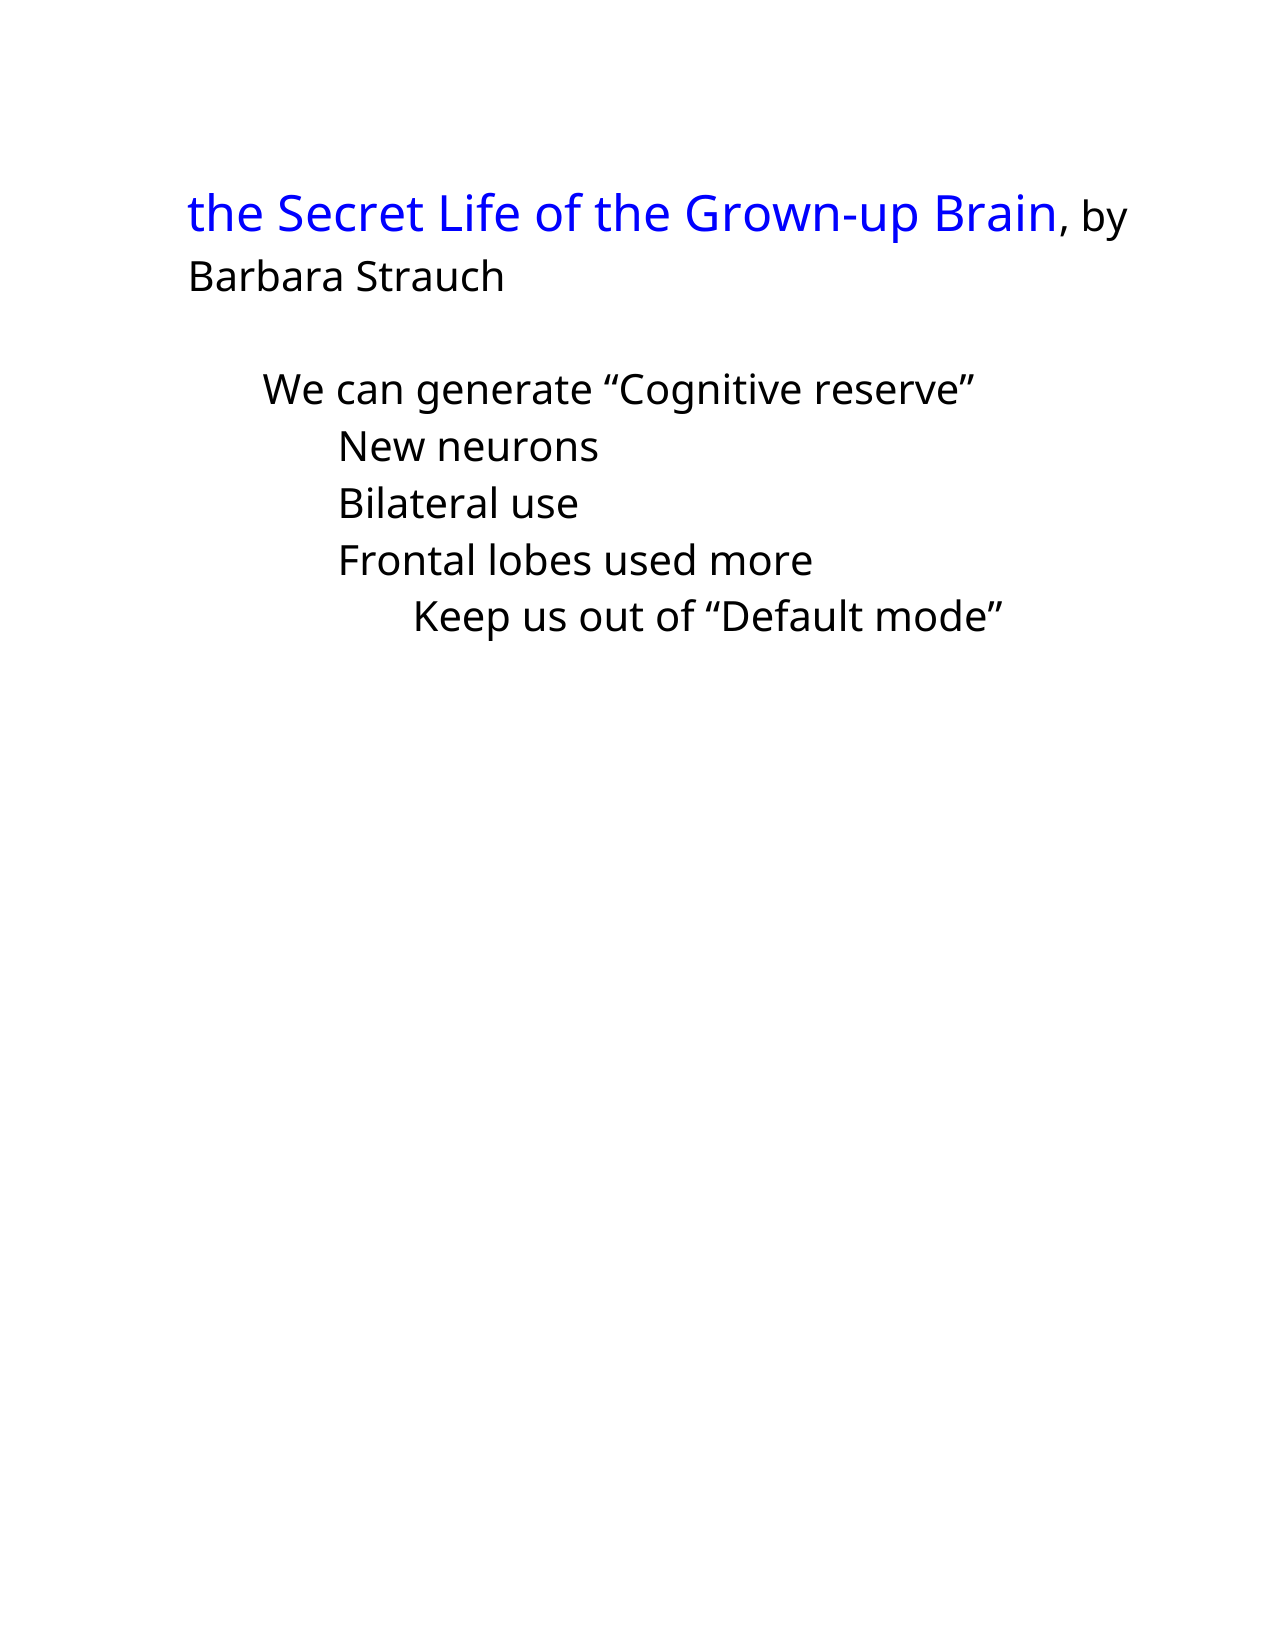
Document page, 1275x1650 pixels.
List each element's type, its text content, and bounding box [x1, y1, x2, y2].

text We can generate “Cognitive reserve” [187, 360, 1200, 417]
text Frontal lobes used more [187, 530, 1200, 587]
text New neurons [187, 417, 1200, 474]
text the Secret Life of the Grown-up Brain, by Barbara Strauch [187, 178, 1200, 303]
text Bilateral use [187, 474, 1200, 530]
text Keep us out of “Default mode” [187, 587, 1200, 644]
